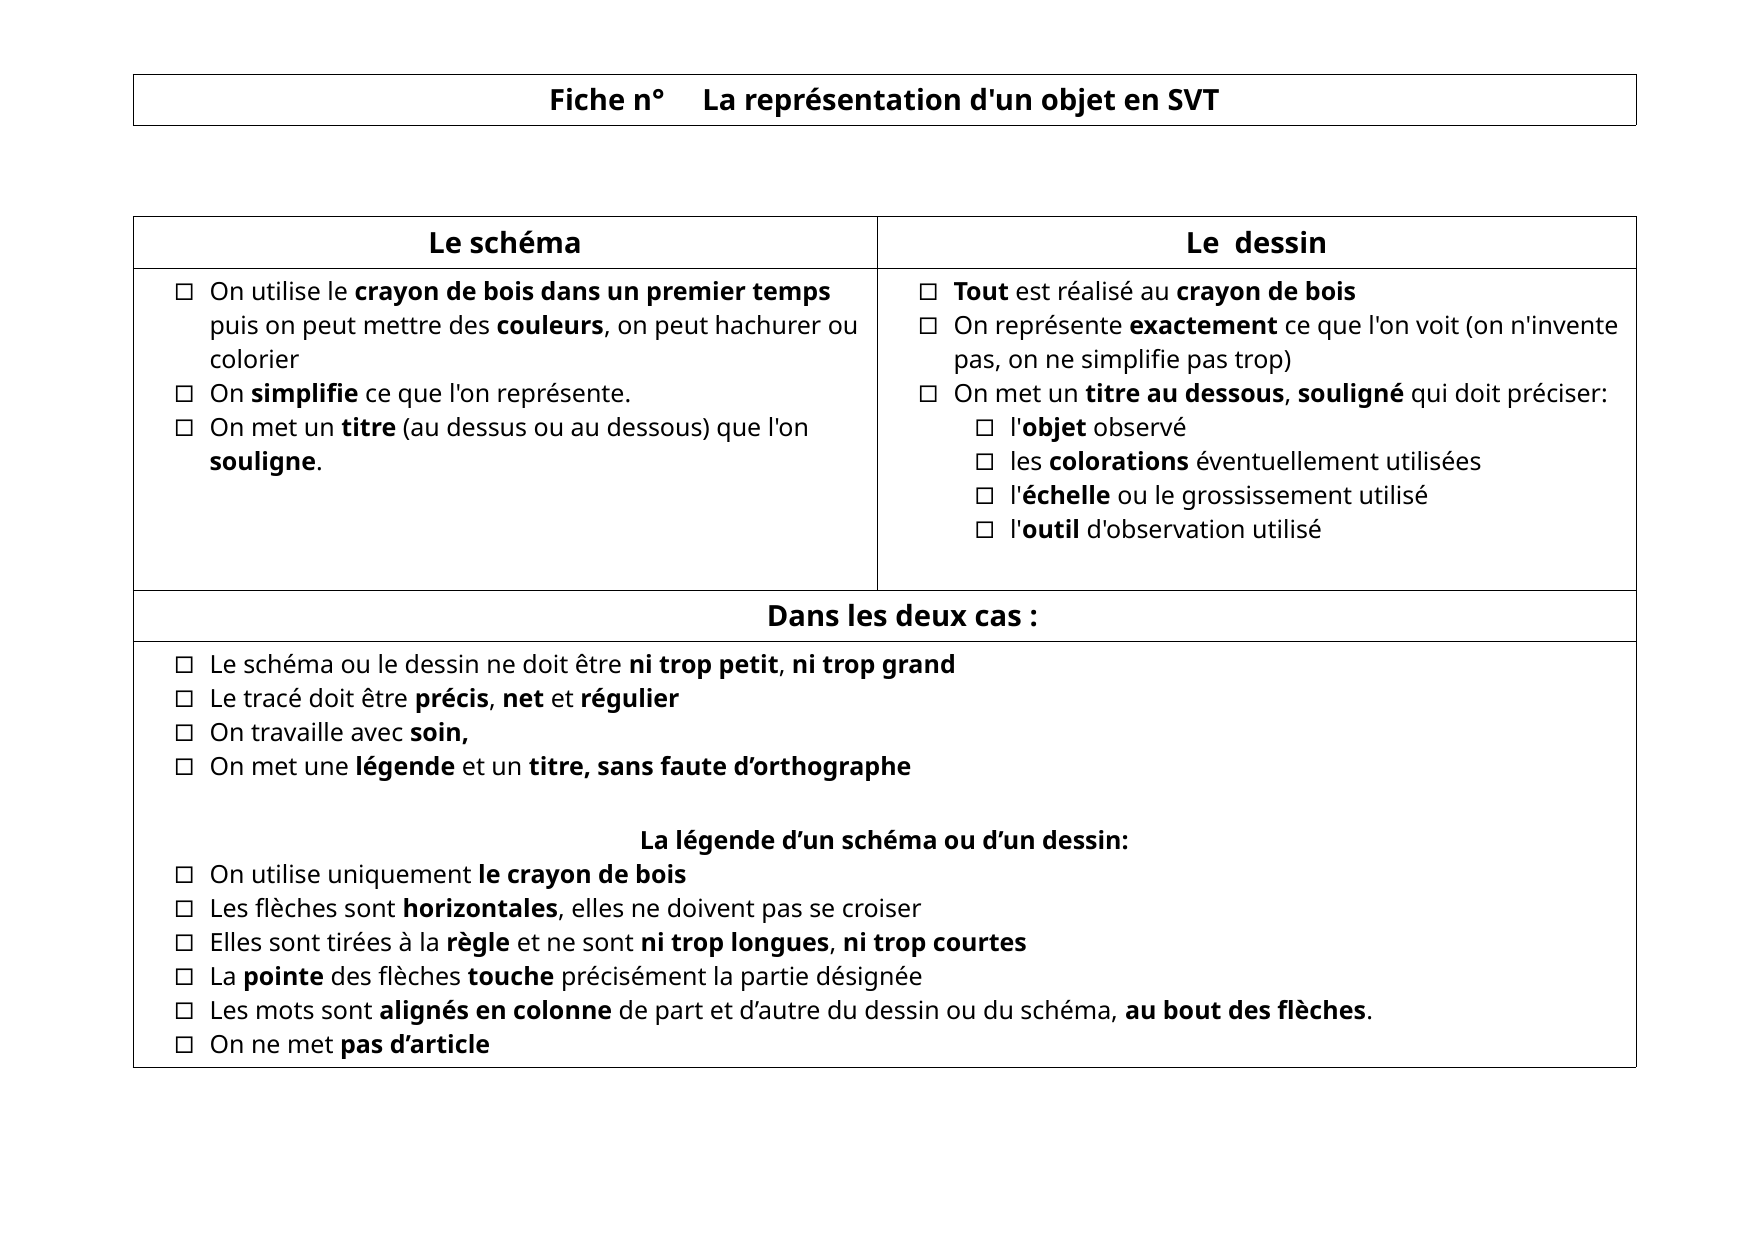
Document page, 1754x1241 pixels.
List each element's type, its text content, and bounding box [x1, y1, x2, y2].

table_cell Le schéma ou le dessin ne doit être ni trop petit, ni trop grand Le tracé doit être précis, net et régulier On travaille avec soin, On met une légende et un titre, sans faute d’orthographe La légende d’un schéma ou d’un dessin: On utilise uniquement le crayon de bois Les flèches sont horizontales, elles ne doivent pas se croiser Elles sont tirées à la règle et ne sont ni trop longues, ni trop courtes La pointe des flèches touche précisément la partie désignée Les mots sont alignés en colonne de part et d’autre du dessin ou du schéma, au bout des flèches. On ne met pas d’article [134, 642, 1636, 1067]
table_cell [877, 126, 1636, 216]
table_cell Le dessin [878, 217, 1636, 267]
table_cell [133, 126, 877, 216]
table_cell Dans les deux cas : [134, 591, 1636, 641]
table_cell On utilise le crayon de bois dans un premier temps puis on peut mettre des couleurs, on peut hachurer ou colorier On simplifie ce que l'on représente. On met un titre (au dessus ou au dessous) que l'on souligne. [134, 269, 877, 589]
table_cell Le schéma [134, 217, 877, 267]
table_cell Tout est réalisé au crayon de bois On représente exactement ce que l'on voit (on n'invente pas, on ne simplifie pas trop) On met un titre au dessous, souligné qui doit préciser: l'objet observé les colorations éventuellement utilisées l'échelle ou le grossissement utilisé l'outil d'observation utilisé [878, 269, 1636, 589]
table_header Fiche n° La représentation d'un objet en SVT [134, 75, 1636, 125]
